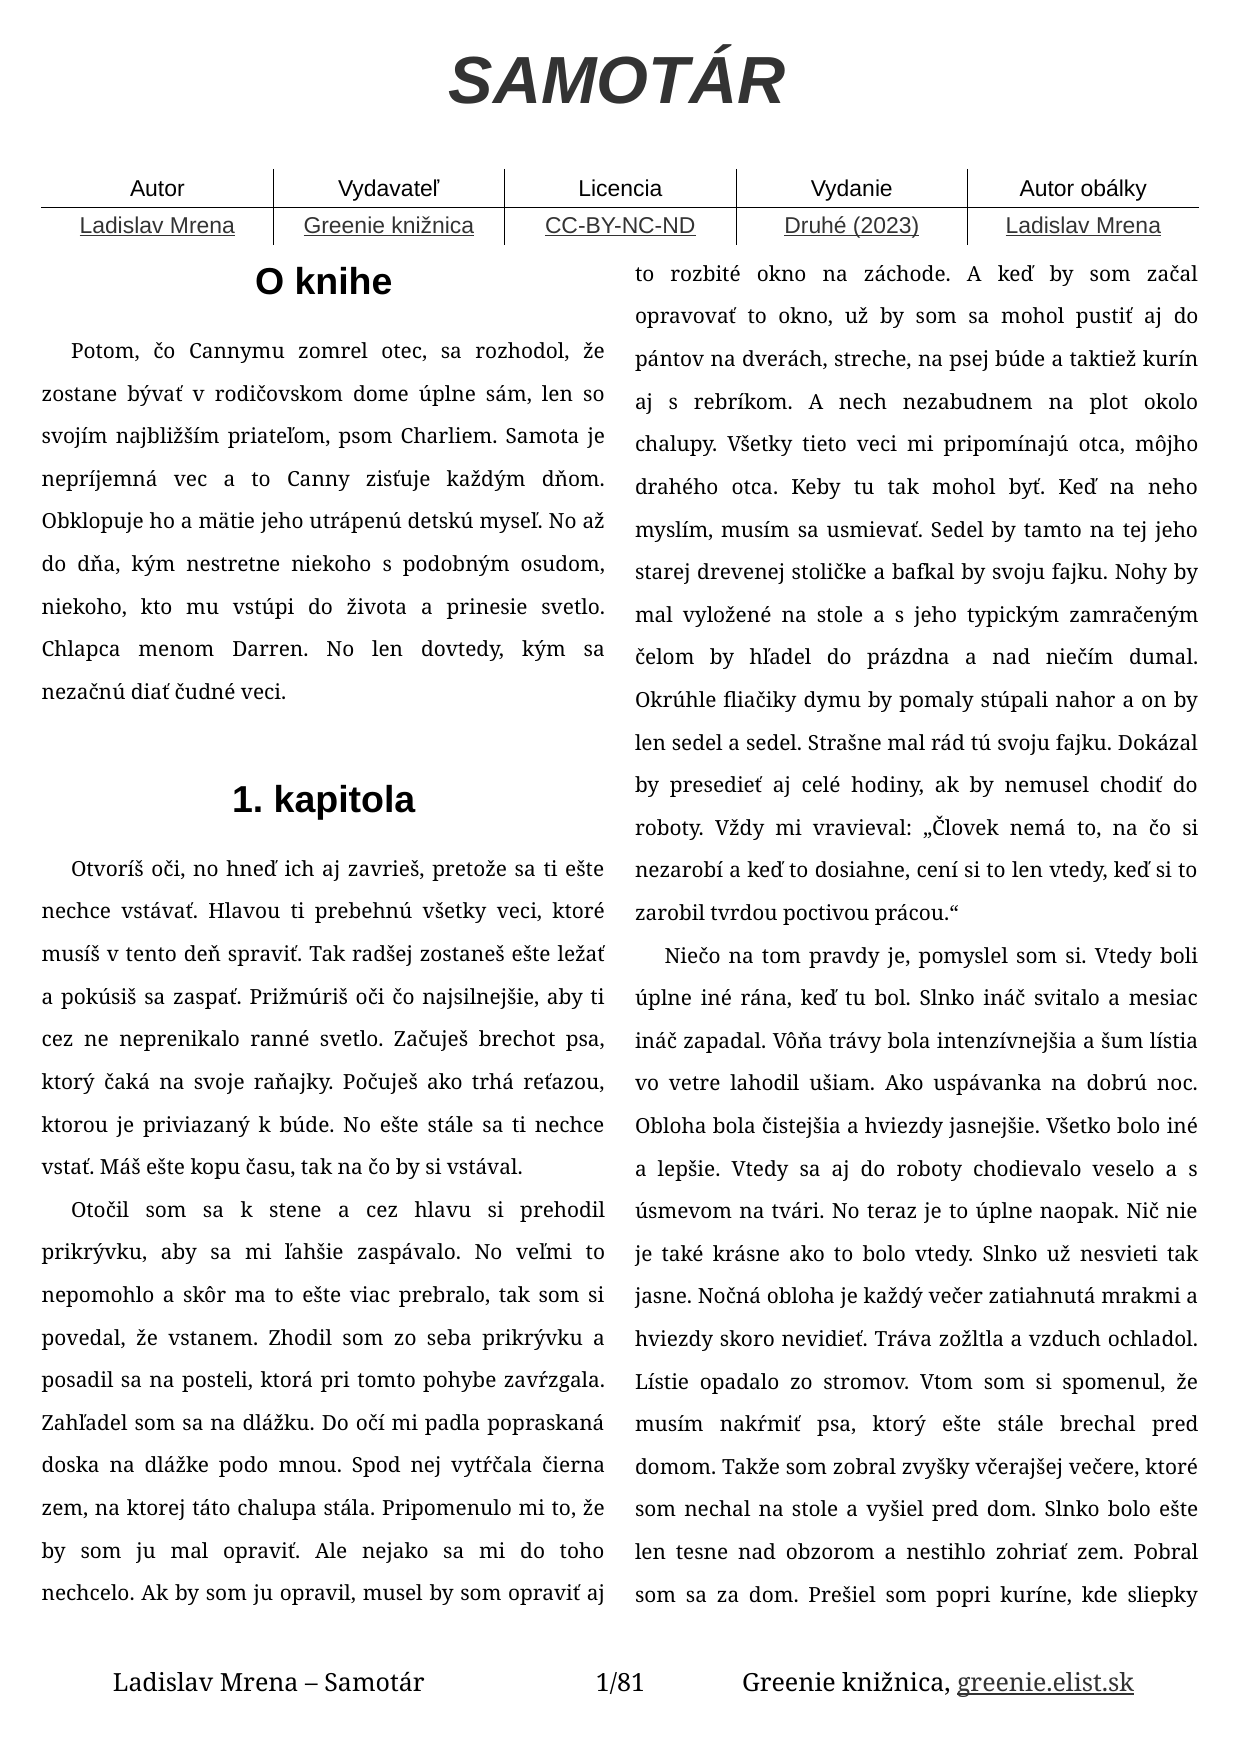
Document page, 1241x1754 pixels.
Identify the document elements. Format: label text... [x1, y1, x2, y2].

table_cell Druhé (2023) [737, 208, 967, 244]
subtitle O knihe [41, 259, 605, 302]
text Otvoríš oči, no hneď ich aj zavrieš, pretože sa ti ešte nechce vstávať. Hlavou ti prebehnú všetky veci, ktoré musíš v tento deň spraviť. Tak radšej zostaneš ešte ležať a pokúsiš sa zaspať. Prižmúriš oči čo najsilnejšie, aby ti cez ne neprenikalo ranné svetlo. Začuješ brechot psa, ktorý čaká na svoje raňajky. Počuješ ako trhá reťazou, ktorou je priviazaný k búde. No ešte stále sa ti nechce vstať. Máš ešte kopu času, tak na čo by si vstával. [41, 854, 605, 1181]
text Niečo na tom pravdy je, pomyslel som si. Vtedy boli úplne iné rána, keď tu bol. Slnko ináč svitalo a mesiac ináč zapadal. Vôňa trávy bola intenzívnejšia a šum lístia vo vetre lahodil ušiam. Ako uspávanka na dobrú noc. Obloha bola čistejšia a hviezdy jasnejšie. Všetko bolo iné a lepšie. Vtedy sa aj do roboty chodievalo veselo a s úsmevom na tvári. No teraz je to úplne naopak. Nič nie je také krásne ako to bolo vtedy. Slnko už nesvieti tak jasne. Nočná obloha je každý večer zatiahnutá mrakmi a hviezdy skoro nevidieť. Tráva zožltla a vzduch ochladol. Lístie opadalo zo stromov. Vtom som si spomenul, že musím nakŕmiť psa, ktorý ešte stále brechal pred domom. Takže som zobral zvyšky včerajšej večere, ktoré som nechal na stole a vyšiel pred dom. Slnko bolo ešte len tesne nad obzorom a nestihlo zohriať zem. Pobral som sa za dom. Prešiel som popri kuríne, kde sliepky [635, 941, 1199, 1608]
table_cell Ladislav Mrena [41, 208, 273, 244]
text to rozbité okno na záchode. A keď by som začal opravovať to okno, už by som sa mohol pustiť aj do pántov na dverách, streche, na psej búde a taktiež kurín aj s rebríkom. A nech nezabudnem na plot okolo chalupy. Všetky tieto veci mi pripomínajú otca, môjho drahého otca. Keby tu tak mohol byť. Keď na neho myslím, musím sa usmievať. Sedel by tamto na tej jeho starej drevenej stoličke a bafkal by svoju fajku. Nohy by mal vyložené na stole a s jeho typickým zamračeným čelom by hľadel do prázdna a nad niečím dumal. Okrúhle fliačiky dymu by pomaly stúpali nahor a on by len sedel a sedel. Strašne mal rád tú svoju fajku. Dokázal by presedieť aj celé hodiny, ak by nemusel chodiť do roboty. Vždy mi vravieval: „Človek nemá to, na čo si nezarobí a keď to dosiahne, cení si to len vtedy, keď si to zarobil tvrdou poctivou prácou.“ [635, 259, 1199, 927]
subtitle SAMOTÁR [41, 41, 1199, 118]
table_header Vydavateľ [274, 169, 504, 207]
table_cell Ladislav Mrena [968, 208, 1199, 244]
table_cell CC-BY-NC-ND [505, 208, 736, 244]
table_header Autor [41, 169, 273, 207]
subtitle 1. kapitola [41, 777, 605, 820]
table_header Autor obálky [968, 169, 1199, 207]
text Potom, čo Cannymu zomrel otec, sa rozhodol, že zostane bývať v rodičovskom dome úplne sám, len so svojím najbližším priateľom, psom Charliem. Samota je nepríjemná vec a to Canny zisťuje každým dňom. Obklopuje ho a mätie jeho utrápenú detskú myseľ. No až do dňa, kým nestretne niekoho s podobným osudom, niekoho, kto mu vstúpi do života a prinesie svetlo. Chlapca menom Darren. No len dovtedy, kým sa nezačnú diať čudné veci. [41, 336, 605, 706]
table_header Vydanie [737, 169, 967, 207]
text Otočil som sa k stene a cez hlavu si prehodil prikrývku, aby sa mi ľahšie zaspávalo. No veľmi to nepomohlo a skôr ma to ešte viac prebralo, tak som si povedal, že vstanem. Zhodil som zo seba prikrývku a posadil sa na posteli, ktorá pri tomto pohybe zavŕzgala. Zahľadel som sa na dlážku. Do očí mi padla popraskaná doska na dlážke podo mnou. Spod nej vytŕčala čierna zem, na ktorej táto chalupa stála. Pripomenulo mi to, že by som ju mal opraviť. Ale nejako sa mi do toho nechcelo. Ak by som ju opravil, musel by som opraviť aj [41, 1195, 605, 1607]
table_cell Greenie knižnica [274, 208, 504, 244]
table_header Licencia [505, 169, 736, 207]
